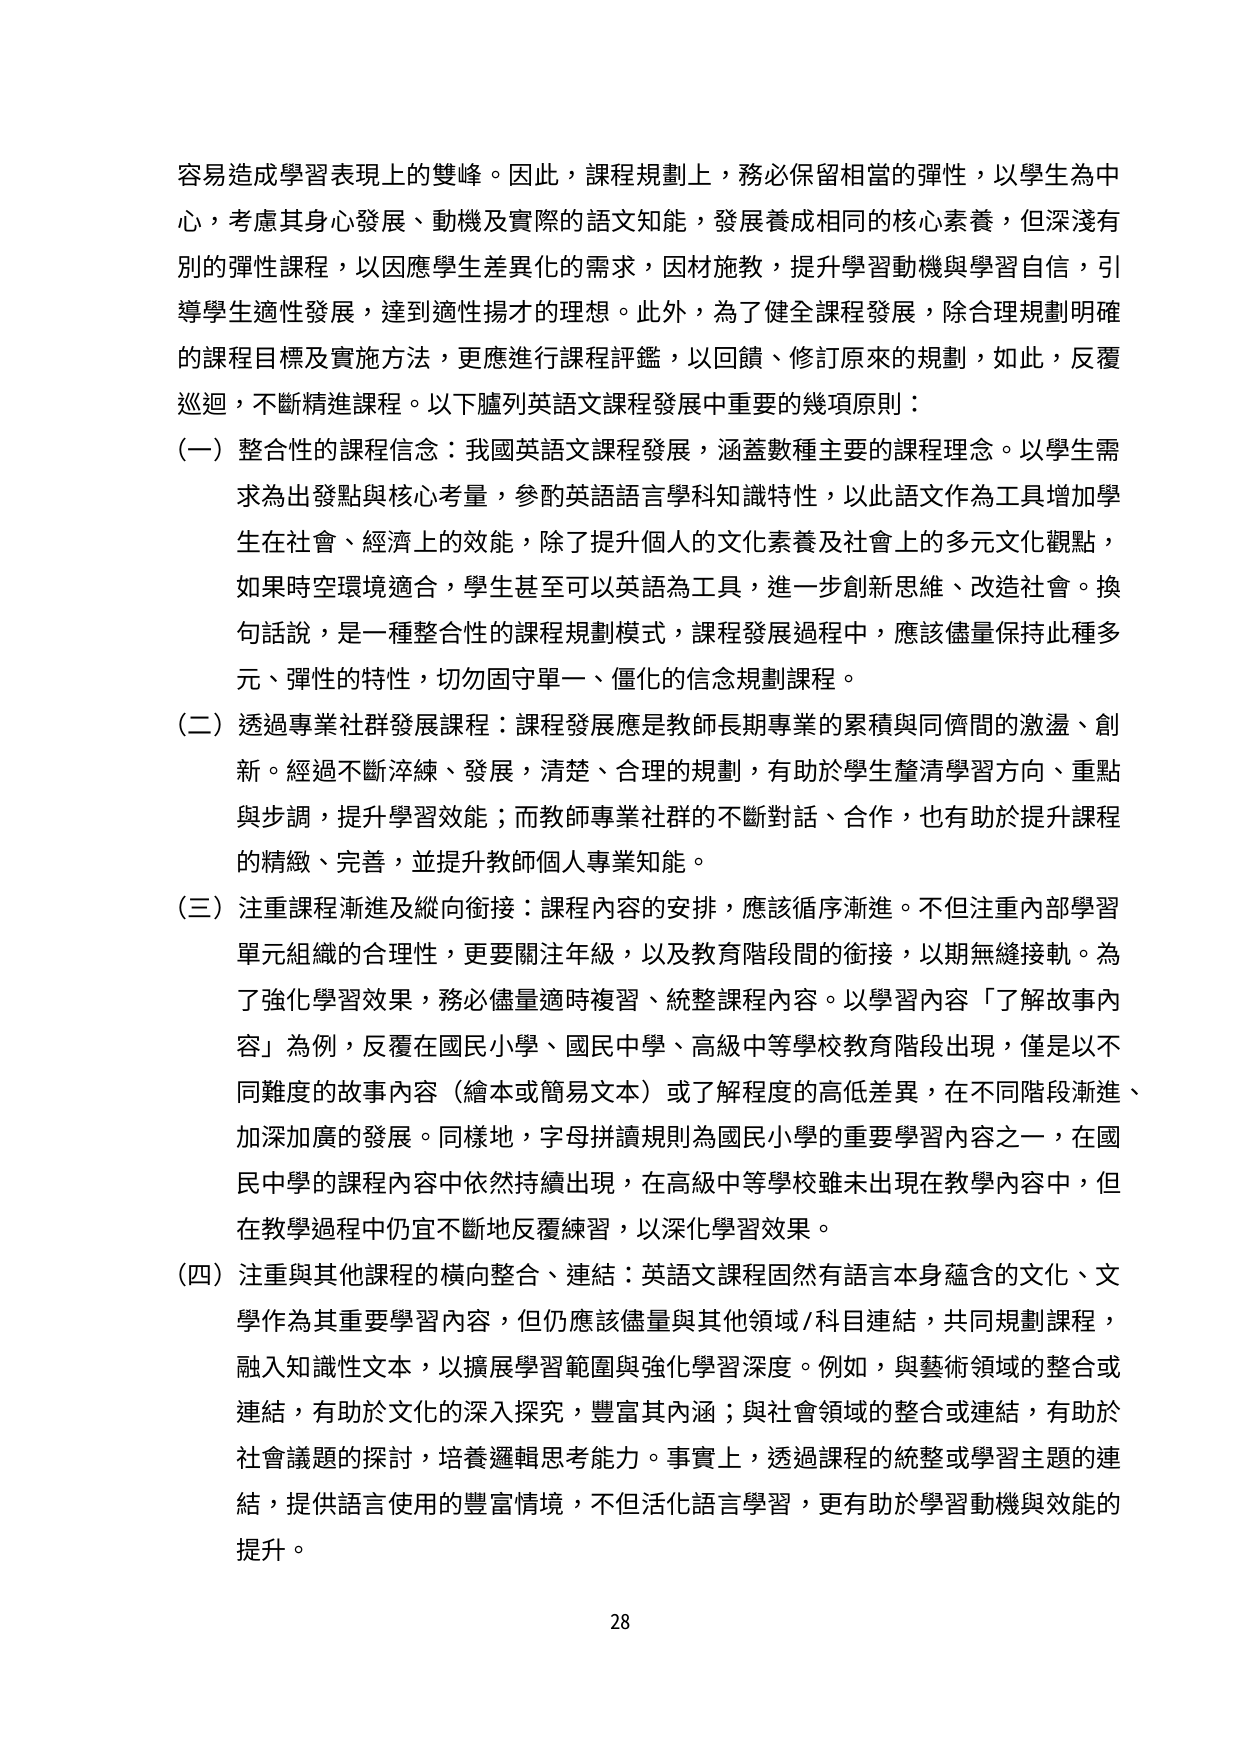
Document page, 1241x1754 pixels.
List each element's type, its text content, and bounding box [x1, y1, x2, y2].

text （二）透過專業社群發展課程：課程發展應是教師長期專業的累積與同儕間的激盪、創新。經過不斷淬練、發展，清楚、合理的規劃，有助於學生釐清學習方向、重點與步調，提升學習效能；而教師專業社群的不斷對話、合作，也有助於提升課程的精緻、完善，並提升教師個人專業知能。 [162, 698, 1122, 881]
text （一）整合性的課程信念：我國英語文課程發展，涵蓋數種主要的課程理念。以學生需求為出發點與核心考量，參酌英語語言學科知識特性，以此語文作為工具增加學生在社會、經濟上的效能，除了提升個人的文化素養及社會上的多元文化觀點，如果時空環境適合，學生甚至可以英語為工具，進一步創新思維、改造社會。換句話說，是一種整合性的課程規劃模式，課程發展過程中，應該儘量保持此種多元、彈性的特性，切勿固守單一、僵化的信念規劃課程。 [162, 423, 1122, 698]
text （三）注重課程漸進及縱向銜接：課程內容的安排，應該循序漸進。不但注重內部學習單元組織的合理性，更要關注年級，以及教育階段間的銜接，以期無縫接軌。為了強化學習效果，務必儘量適時複習、統整課程內容。以學習內容「了解故事內容」為例，反覆在國民小學、國民中學、高級中等學校教育階段出現，僅是以不同難度的故事內容（繪本或簡易文本）或了解程度的高低差異，在不同階段漸進、加深加廣的發展。同樣地，字母拼讀規則為國民小學的重要學習內容之一，在國民中學的課程內容中依然持續出現，在高級中等學校雖未出現在教學內容中，但在教學過程中仍宜不斷地反覆練習，以深化學習效果。 [162, 881, 1122, 1248]
text （四）注重與其他課程的橫向整合、連結：英語文課程固然有語言本身蘊含的文化、文學作為其重要學習內容，但仍應該儘量與其他領域/科目連結，共同規劃課程，融入知識性文本，以擴展學習範圍與強化學習深度。例如，與藝術領域的整合或連結，有助於文化的深入探究，豐富其內涵；與社會領域的整合或連結，有助於社會議題的探討，培養邏輯思考能力。事實上，透過課程的統整或學習主題的連結，提供語言使用的豐富情境，不但活化語言學習，更有助於學習動機與效能的提升。 [162, 1248, 1122, 1568]
text 容易造成學習表現上的雙峰。因此，課程規劃上，務必保留相當的彈性，以學生為中心，考慮其身心發展、動機及實際的語文知能，發展養成相同的核心素養，但深淺有別的彈性課程，以因應學生差異化的需求，因材施教，提升學習動機與學習自信，引導學生適性發展，達到適性揚才的理想。此外，為了健全課程發展，除合理規劃明確的課程目標及實施方法，更應進行課程評鑑，以回饋、修訂原來的規劃，如此，反覆巡迴，不斷精進課程。以下臚列英語文課程發展中重要的幾項原則： [177, 148, 1122, 423]
